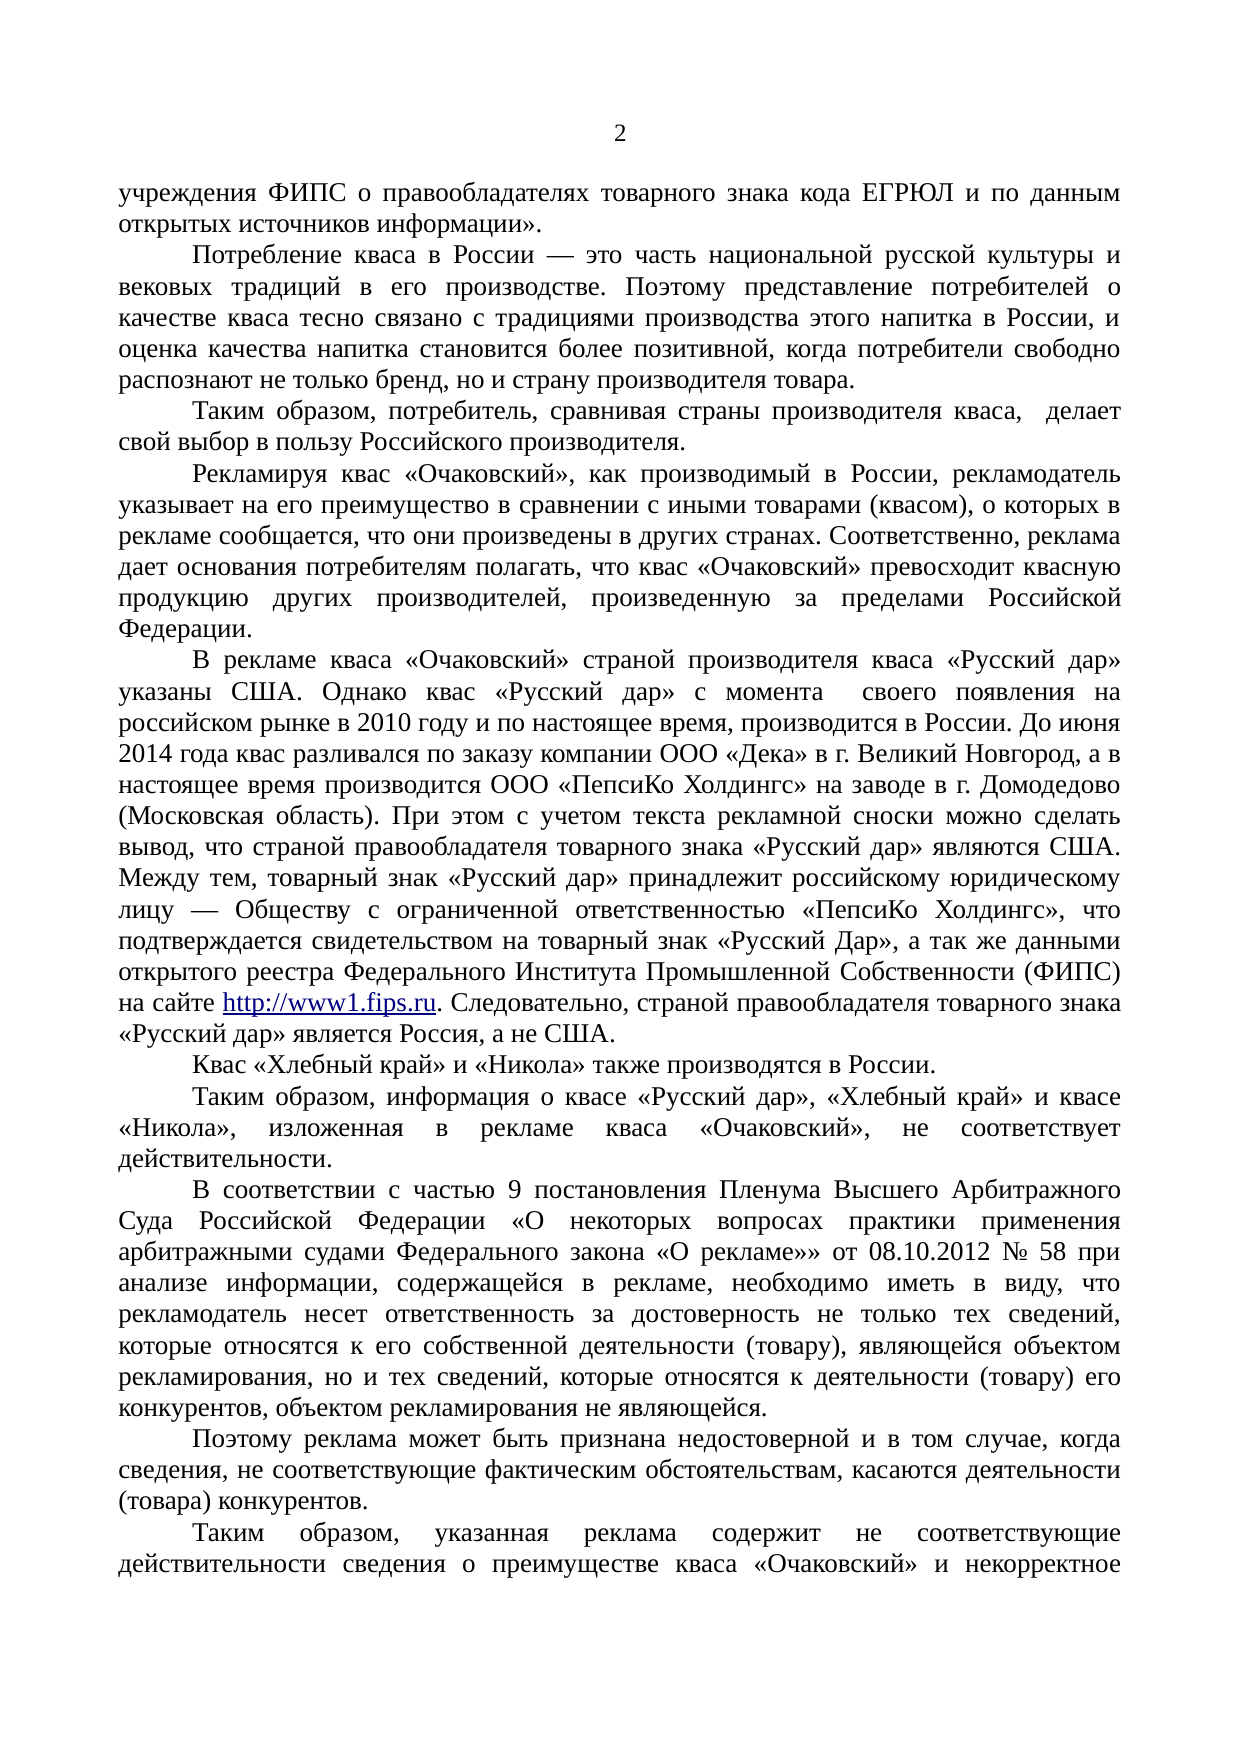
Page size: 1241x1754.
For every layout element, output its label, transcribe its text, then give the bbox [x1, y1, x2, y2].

text Таким образом, потребитель, сравнивая страны производителя кваса, делает свой выбор в пользу Российского производителя. [118, 394, 1122, 457]
text Таким образом, информация о квасе «Русский дар», «Хлебный край» и квасе «Никола», изложенная в рекламе кваса «Очаковский», не соответствует действительности. [118, 1079, 1122, 1173]
text Рекламируя квас «Очаковский», как производимый в России, рекламодатель указывает на его преимущество в сравнении с иными товарами (квасом), о которых в рекламе сообщается, что они произведены в других странах. Соответственно, реклама дает основания потребителям полагать, что квас «Очаковский» превосходит квасную продукцию других производителей, произведенную за пределами Российской Федерации. [118, 457, 1122, 643]
text Поэтому реклама может быть признана недостоверной и в том случае, когда сведения, не соответствующие фактическим обстоятельствам, касаются деятельности (товара) конкурентов. [118, 1422, 1122, 1516]
text В соответствии с частью 9 постановления Пленума Высшего Арбитражного Суда Российской Федерации «О некоторых вопросах практики применения арбитражными судами Федерального закона «О рекламе»» от 08.10.2012 № 58 при анализе информации, содержащейся в рекламе, необходимо иметь в виду, что рекламодатель несет ответственность за достоверность не только тех сведений, которые относятся к его собственной деятельности (товару), являющейся объектом рекламирования, но и тех сведений, которые относятся к деятельности (товару) его конкурентов, объектом рекламирования не являющейся. [118, 1173, 1122, 1422]
text В рекламе кваса «Очаковский» страной производителя кваса «Русский дар» указаны США. Однако квас «Русский дар» с момента своего появления на российском рынке в 2010 году и по настоящее время, производится в России. До июня 2014 года квас разливался по заказу компании ООО «Дека» в г. Великий Новгород, а в настоящее время производится ООО «ПепсиКо Холдингс» на заводе в г. Домодедово (Московская область). При этом с учетом текста рекламной сноски можно сделать вывод, что страной правообладателя товарного знака «Русский дар» являются США. Между тем, товарный знак «Русский дар» принадлежит российскому юридическому лицу — Обществу с ограниченной ответственностью «ПепсиКо Холдингс», что подтверждается свидетельством на товарный знак «Русский Дар», а так же данными открытого реестра Федерального Института Промышленной Собственности (ФИПС) на сайте http://www1.fips.ru. Следовательно, страной правообладателя товарного знака «Русский дар» является Россия, а не США. [118, 643, 1122, 1048]
text Таким образом, указанная реклама содержит не соответствующие действительности сведения о преимуществе кваса «Очаковский» и некорректное [118, 1516, 1122, 1578]
text Квас «Хлебный край» и «Никола» также производятся в России. [118, 1048, 1122, 1079]
text Потребление кваса в России — это часть национальной русской культуры и вековых традиций в его производстве. Поэтому представление потребителей о качестве кваса тесно связано с традициями производства этого напитка в России, и оценка качества напитка становится более позитивной, когда потребители свободно распознают не только бренд, но и страну производителя товара. [118, 239, 1122, 394]
text учреждения ФИПС о правообладателях товарного знака кода ЕГРЮЛ и по данным открытых источников информации». [118, 176, 1122, 239]
